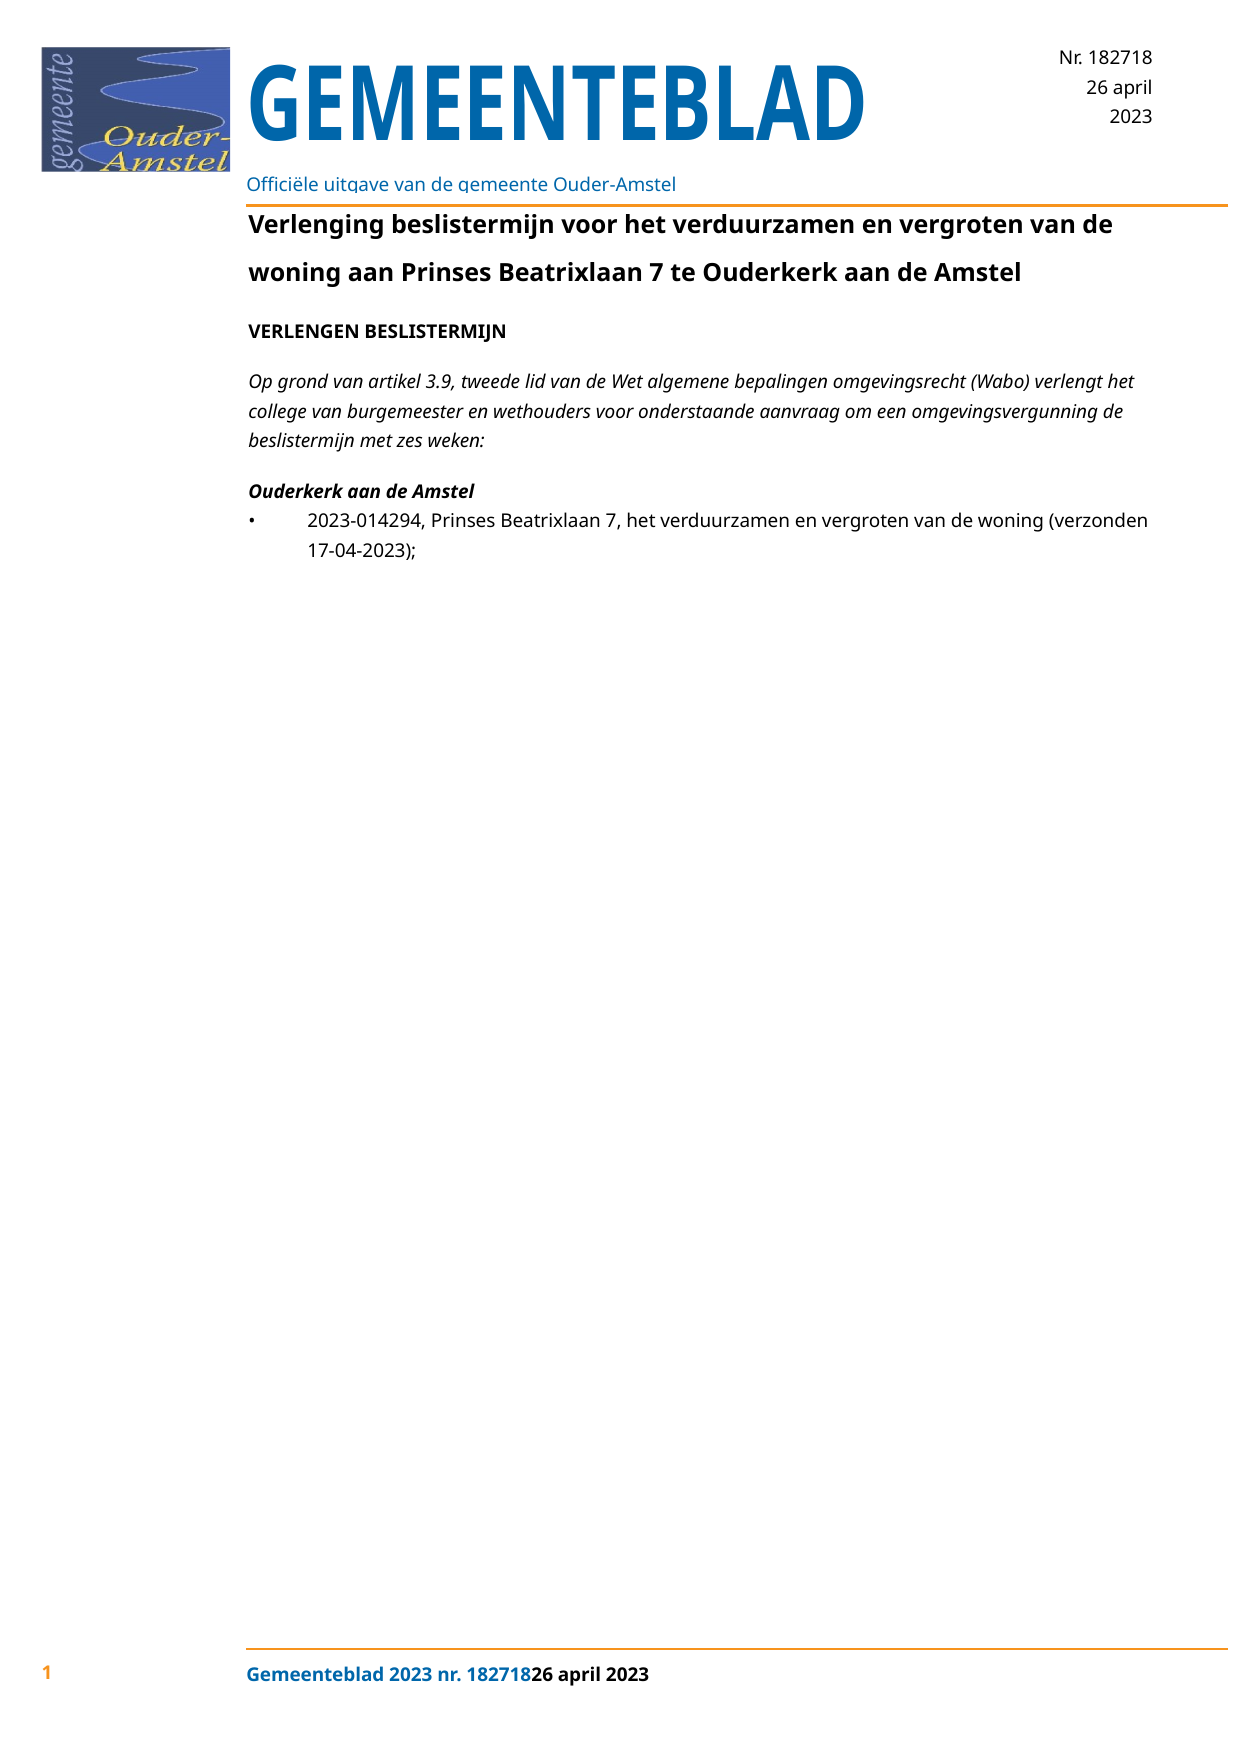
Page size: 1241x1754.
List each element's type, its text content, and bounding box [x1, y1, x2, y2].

text Ouderkerk aan de Amstel [248, 478, 1152, 504]
text Verlenging beslistermijn voor het verduurzamen en vergroten van de woning aan Prinses Beatrixlaan 7 te Ouderkerk aan de Amstel [248, 207, 1152, 288]
list 2023-014294, Prinses Beatrixlaan 7, het verduurzamen en vergroten van de woning (verzonden 17-04-2023); [248, 507, 1152, 563]
picture [41, 47, 231, 172]
text VERLENGEN BESLISTERMIJN [248, 318, 1152, 344]
text Op grond van artikel 3.9, tweede lid van de Wet algemene bepalingen omgevingsrecht (Wabo) verlengt het college van burgemeester en wethouders voor onderstaande aanvraag om een omgevingsvergunning de beslistermijn met zes weken: [248, 368, 1152, 453]
